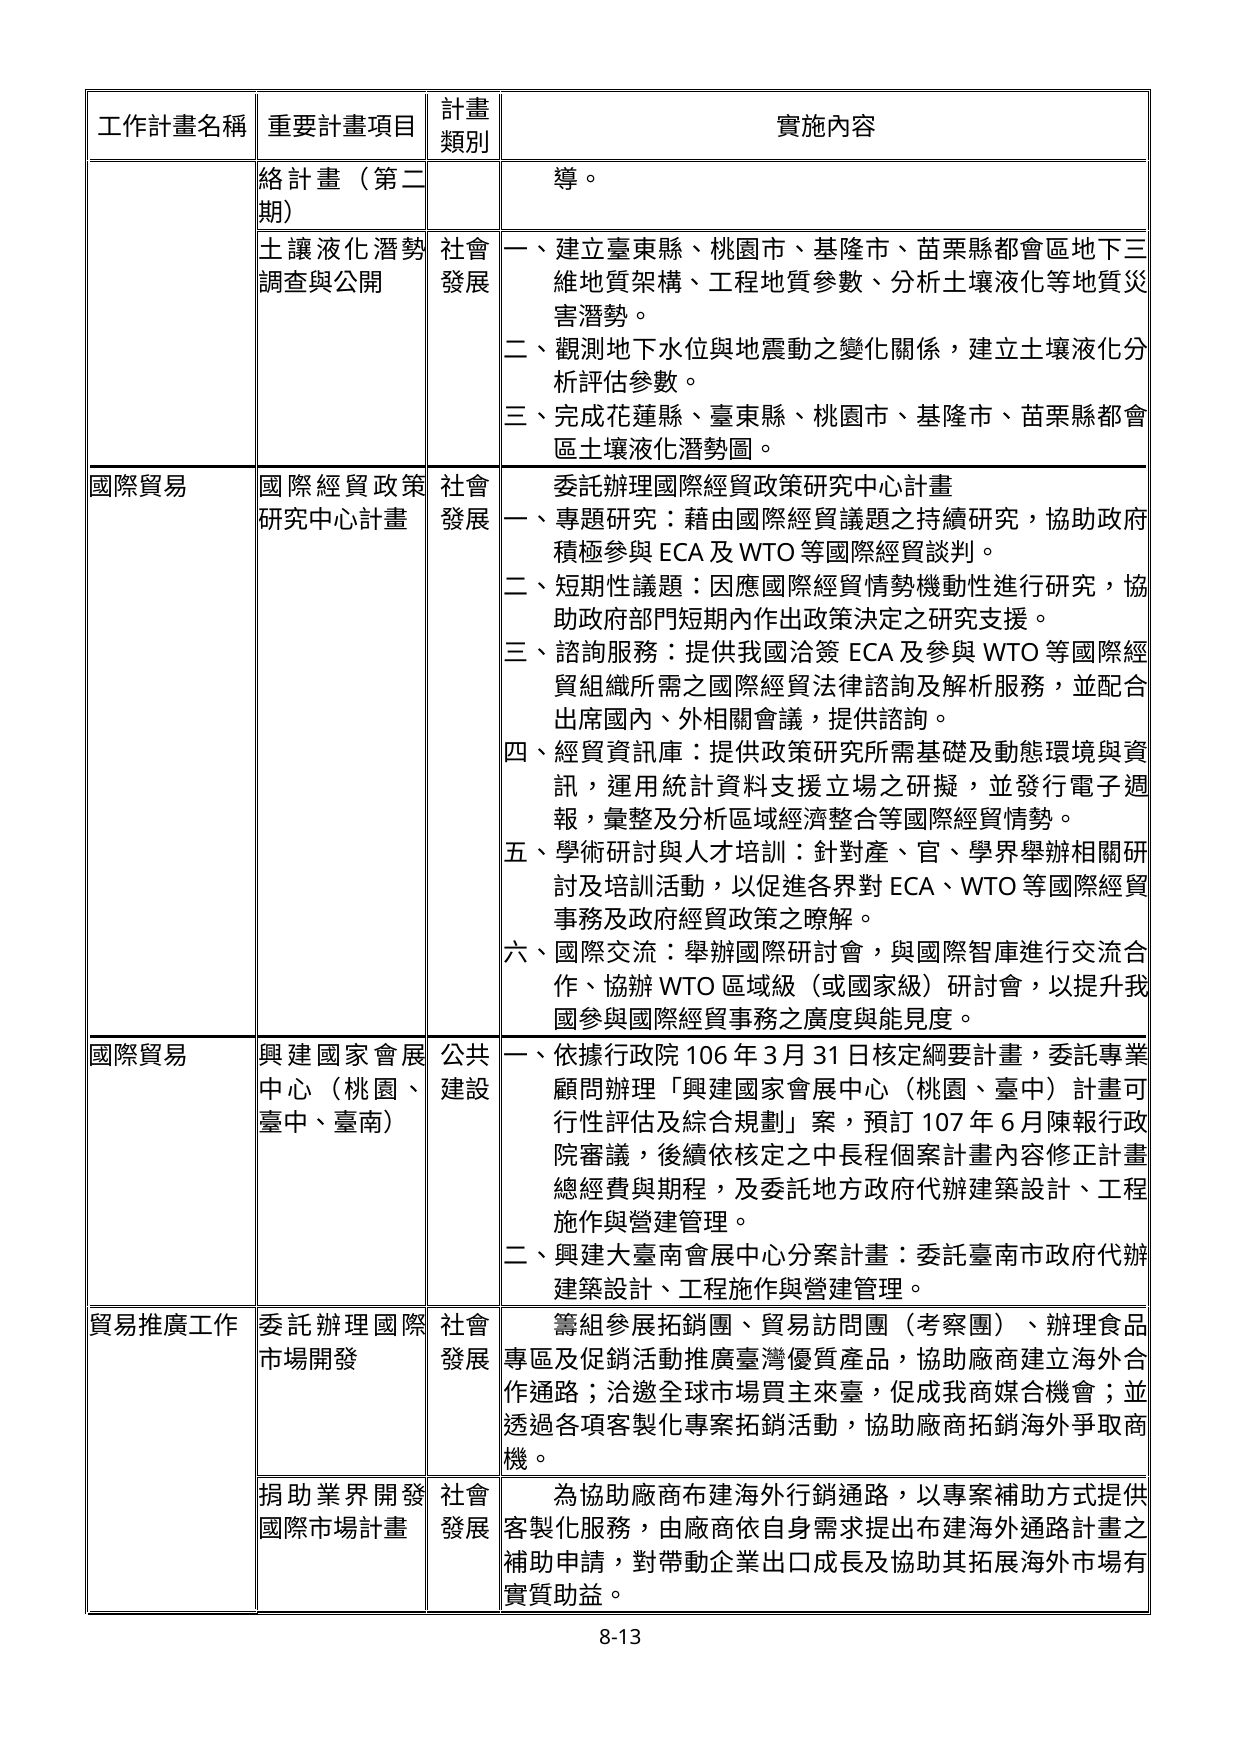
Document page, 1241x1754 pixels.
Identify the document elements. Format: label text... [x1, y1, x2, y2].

table_cell [88, 159, 255, 465]
table_cell 委託辦理國際經貿政策研究中心計畫 一、專題研究：藉由國際經貿議題之持續研究，協助政府積極參與ECA及WTO等國際經貿談判。 二、短期性議題：因應國際經貿情勢機動性進行研究，協助政府部門短期內作出政策決定之研究支援。 三、諮詢服務：提供我國洽簽ECA及參與WTO等國際經貿組織所需之國際經貿法律諮詢及解析服務，並配合出席國內、外相關會議，提供諮詢。 四、經貿資訊庫：提供政策研究所需基礎及動態環境與資訊，運用統計資料支援立場之研擬，並發行電子週報，彙整及分析區域經濟整合等國際經貿情勢。 五、學術研討與人才培訓：針對產、官、學界舉辦相關研討及培訓活動，以促進各界對ECA、WTO等國際經貿事務及政府經貿政策之暸解。 六、國際交流：舉辦國際研討會，與國際智庫進行交流合作、協辦WTO區域級（或國家級）研討會，以提升我國參與國際經貿事務之廣度與能見度。 [502, 465, 1148, 1035]
table_cell 籌組參展拓銷團、貿易訪問團（考察團）、辦理食品專區及促銷活動推廣臺灣優質產品，協助廠商建立海外合作通路；洽邀全球市場買主來臺，促成我商媒合機會；並透過各項客製化專案拓銷活動，協助廠商拓銷海外爭取商機。 [501, 1305, 1149, 1475]
table_cell 社會發展 [428, 232, 499, 465]
table_cell 一、依據行政院106年3月31日核定綱要計畫，委託專業顧問辦理「興建國家會展中心（桃園、臺中）計畫可行性評估及綜合規劃」案，預訂107年6月陳報行政院審議，後續依核定之中長程個案計畫內容修正計畫總經費與期程，及委託地方政府代辦建築設計、工程施作與營建管理。 二、興建大臺南會展中心分案計畫：委託臺南市政府代辦建築設計、工程施作與營建管理。 [502, 1035, 1148, 1305]
table_cell 土讓液化潛勢調查與公開 [258, 232, 425, 465]
table_cell 國際貿易 [88, 465, 255, 1035]
table_cell 一、建立臺東縣、桃園市、基隆市、苗栗縣都會區地下三維地質架構、工程地質參數、分析土壤液化等地質災害潛勢。 二、觀測地下水位與地震動之變化關係，建立土壤液化分析評估參數。 三、完成花蓮縣、臺東縣、桃園市、基隆市、苗栗縣都會區土壤液化潛勢圖。 [502, 229, 1148, 465]
table_cell 國際經貿政策研究中心計畫 [258, 468, 425, 1035]
table_cell 為協助廠商布建海外行銷通路，以專案補助方式提供客製化服務，由廠商依自身需求提出布建海外通路計畫之補助申請，對帶動企業出口成長及協助其拓展海外市場有實質助益。 [501, 1475, 1149, 1611]
table_cell 社會發展 [428, 1308, 499, 1475]
table_header 計畫類別 [427, 92, 501, 158]
table_cell 公共建設 [428, 1038, 499, 1305]
table_cell 導。 [502, 159, 1148, 228]
table_cell 絡計畫（第二期） [258, 162, 425, 228]
table_cell 委託辦理國際市場開發 [258, 1308, 425, 1475]
table_cell 貿易推廣工作 [86, 1305, 256, 1611]
table_cell [428, 162, 499, 228]
table_cell 社會發展 [428, 468, 499, 1035]
table_cell 國際貿易 [88, 1035, 255, 1305]
table_header 重要計畫項目 [256, 92, 427, 158]
table_cell 興建國家會展中心（桃園、臺中、臺南） [258, 1038, 425, 1305]
table_header 實施內容 [501, 92, 1148, 158]
table_header 工作計畫名稱 [88, 92, 256, 158]
table_cell 捐助業界開發國際市場計畫 [256, 1478, 427, 1611]
table_cell 社會發展 [427, 1478, 501, 1611]
